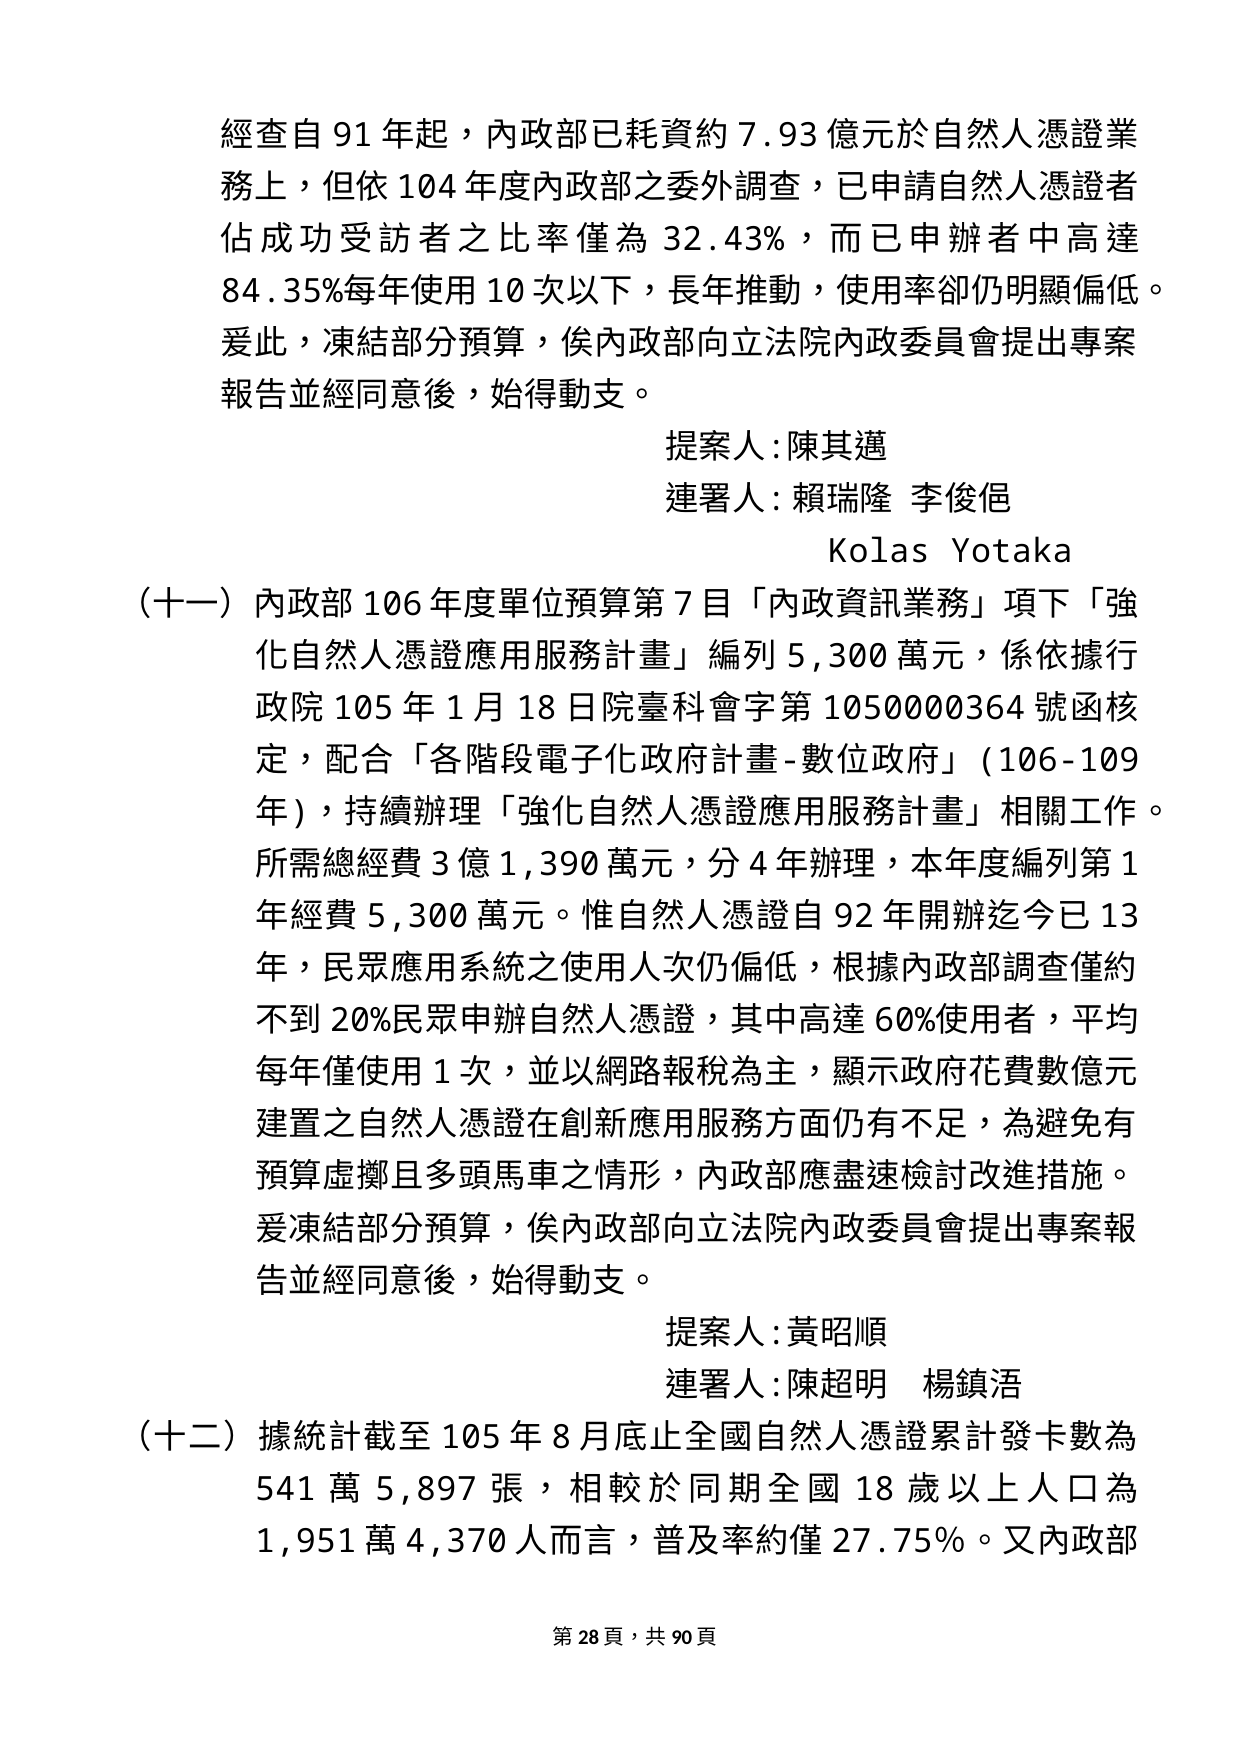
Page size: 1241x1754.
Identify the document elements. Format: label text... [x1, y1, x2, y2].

text Kolas Yotaka [118, 521, 1139, 573]
text （十二）據統計截至105年8月底止全國自然人憑證累計發卡數為541萬5,897張，相較於同期全國18歲以上人口為1,951萬4,370人而言，普及率約僅27.75％。又內政部調查結果發現，使用自然人憑證者超過五成使用於網路報稅，惟國稅局自105年起已將全民健康保險卡增納為網路申報個人綜合所得稅之憑證，恐導致自然人憑證普及率只降不升。爰凍結部分預算，俟內政部向立法院內政委員會提出專案報告並經同意後，始得動支。 [118, 1407, 1139, 1563]
text 連署人: 賴瑞隆 李俊俋 [118, 469, 1139, 521]
text 連署人:陳超明 楊鎮浯 [118, 1354, 1139, 1407]
text 提案人:黃昭順 [118, 1302, 1139, 1354]
text （十）新增強化自然人憑證應用服務計畫，本年度編列5,300萬元。經查自91年起，內政部已耗資約7.93億元於自然人憑證業務上，但依104年度內政部之委外調查，已申請自然人憑證者佔成功受訪者之比率僅為32.43%，而已申辦者中高達84.35%每年使用10次以下，長年推動，使用率卻仍明顯偏低。爰此，凍結部分預算，俟內政部向立法院內政委員會提出專案報告並經同意後，始得動支。 [118, 104, 1139, 417]
text （十一）內政部106年度單位預算第7目「內政資訊業務」項下「強化自然人憑證應用服務計畫」編列5,300萬元，係依據行政院105年1月18日院臺科會字第1050000364號函核定，配合「各階段電子化政府計畫-數位政府」(106-109年)，持續辦理「強化自然人憑證應用服務計畫」相關工作。所需總經費3億1,390萬元，分4年辦理，本年度編列第1年經費5,300萬元。惟自然人憑證自92年開辦迄今已13年，民眾應用系統之使用人次仍偏低，根據內政部調查僅約不到20%民眾申辦自然人憑證，其中高達60%使用者，平均每年僅使用1次，並以網路報稅為主，顯示政府花費數億元建置之自然人憑證在創新應用服務方面仍有不足，為避免有預算虛擲且多頭馬車之情形，內政部應盡速檢討改進措施。爰凍結部分預算，俟內政部向立法院內政委員會提出專案報告並經同意後，始得動支。 [118, 573, 1139, 1302]
text 提案人:陳其邁 [118, 417, 1139, 469]
